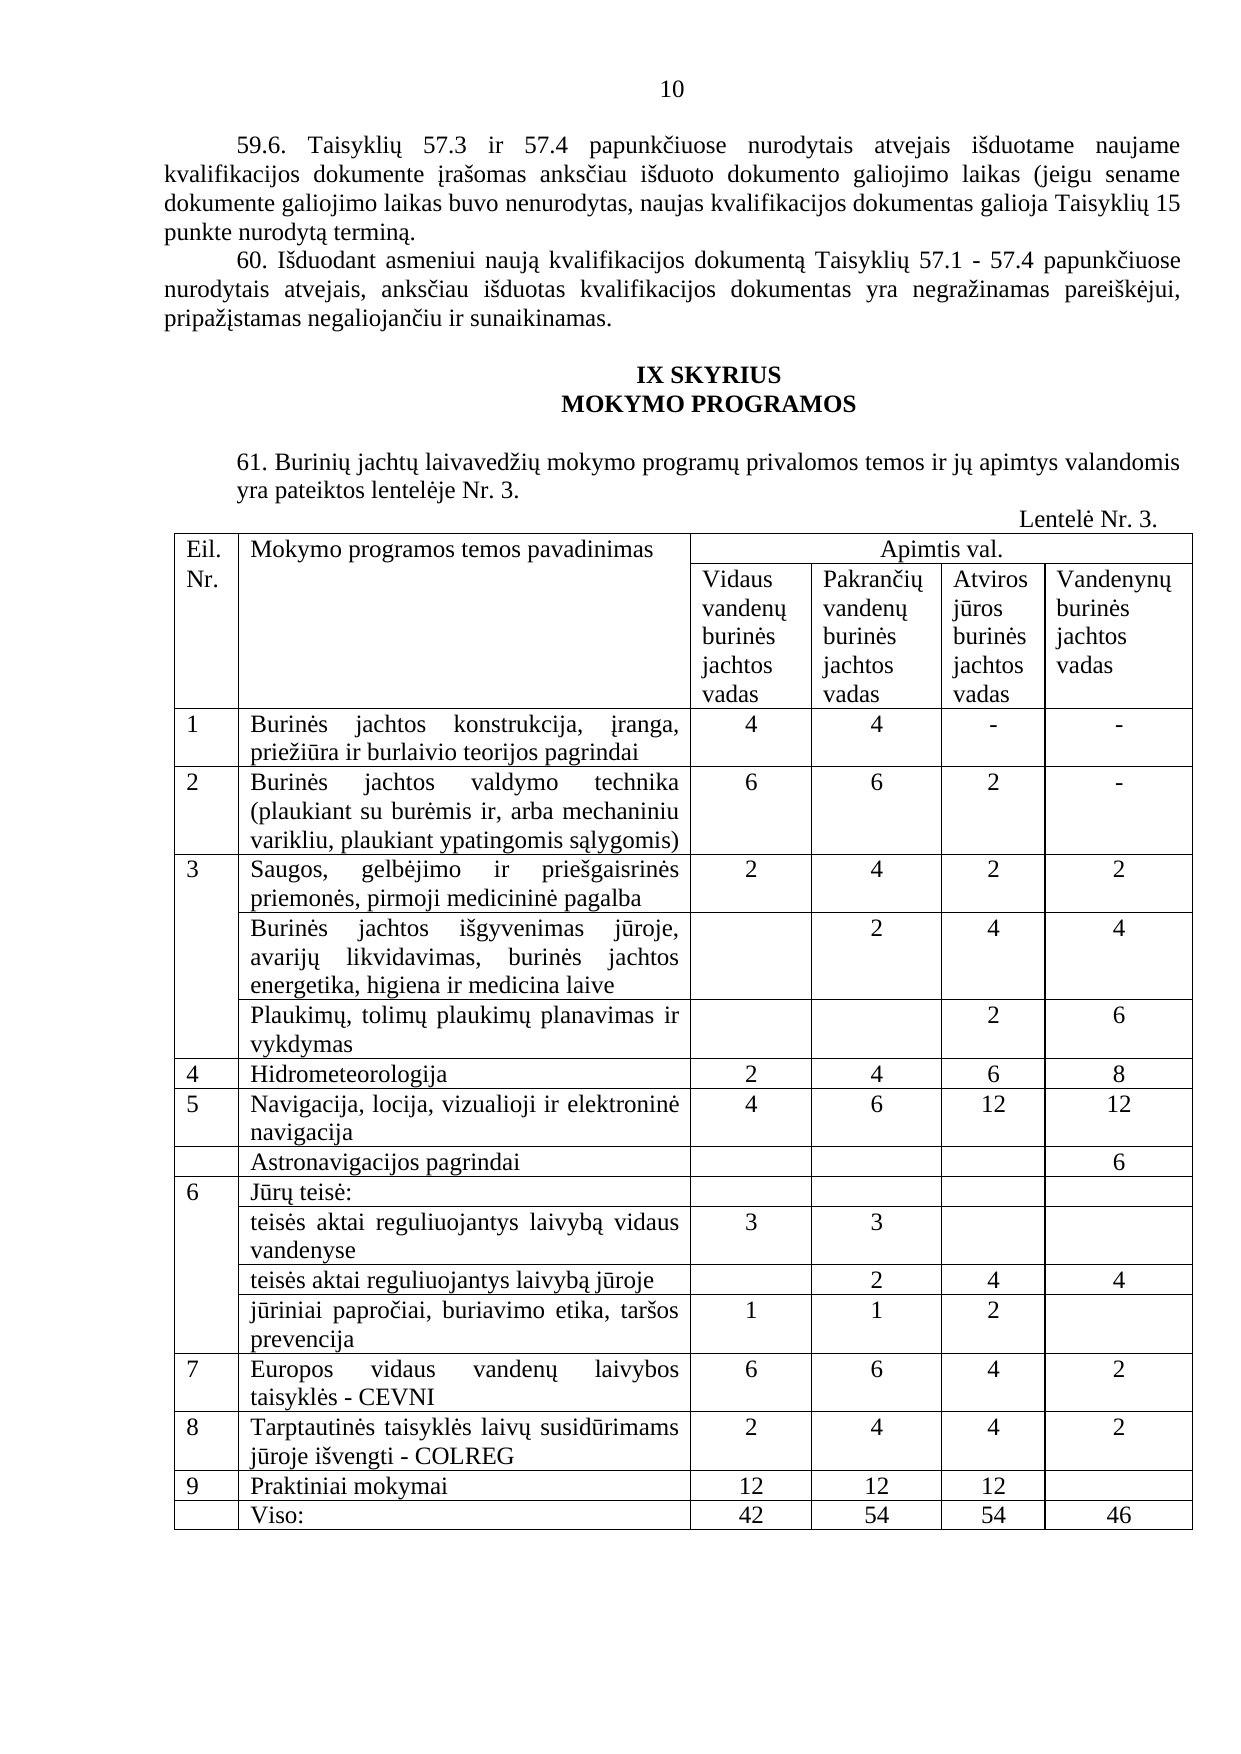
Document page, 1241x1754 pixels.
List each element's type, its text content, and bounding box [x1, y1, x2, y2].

table_cell [691, 1000, 811, 1058]
table_cell [691, 1177, 811, 1206]
table_cell 3 [691, 1207, 811, 1264]
table_cell teisės aktai reguliuojantys laivybą vidaus vandenyse [239, 1207, 690, 1264]
table_cell 4 [1046, 913, 1192, 999]
table_cell 2 [812, 1265, 941, 1294]
table_cell 6 [812, 767, 941, 853]
table_cell Vidaus vandenų burinės jachtos vadas [691, 564, 811, 708]
table_cell [1046, 1295, 1192, 1353]
table_cell 2 [942, 1000, 1044, 1058]
text 59.6. Taisyklių 57.3 ir 57.4 papunkčiuose nurodytais atvejais išduotame naujame kvalifikacijos dokumente įrašomas anksčiau išduoto dokumento galiojimo laikas (jeigu sename dokumente galiojimo laikas buvo nenurodytas, naujas kvalifikacijos dokumentas galioja Taisyklių 15 punkte nurodytą terminą. [164, 131, 1181, 246]
text 61. Burinių jachtų laivavedžių mokymo programų privalomos temos ir jų apimtys valandomis yra pateiktos lentelėje Nr. 3. [236, 447, 1181, 504]
table_cell [942, 1207, 1044, 1264]
text 60. Išduodant asmeniui naują kvalifikacijos dokumentą Taisyklių 57.1 - 57.4 papunkčiuose nurodytais atvejais, anksčiau išduotas kvalifikacijos dokumentas yra negražinamas pareiškėjui, pripažįstamas negaliojančiu ir sunaikinamas. [164, 246, 1181, 332]
table_cell 12 [942, 1089, 1044, 1146]
table_header Eil. [175, 534, 238, 563]
table_cell 3 [175, 855, 238, 1058]
table_cell 6 [812, 1089, 941, 1146]
table_cell 6 [812, 1354, 941, 1411]
table_cell 4 [942, 1265, 1044, 1294]
table_cell [812, 1000, 941, 1058]
table_cell jūriniai papročiai, buriavimo etika, taršos prevencija [239, 1295, 690, 1353]
table_cell 2 [942, 855, 1044, 912]
table_cell 2 [1046, 1354, 1192, 1411]
table_cell Burinės jachtos valdymo technika (plaukiant su burėmis ir, arba mechaniniu varikliu, plaukiant ypatingomis sąlygomis) [239, 767, 690, 853]
table_cell 6 [1046, 1000, 1192, 1058]
table_cell 4 [1046, 1265, 1192, 1294]
table_cell Hidrometeorologija [239, 1059, 690, 1088]
table_cell Pakrančių vandenų burinės jachtos vadas [812, 564, 941, 708]
table_cell [942, 1147, 1044, 1176]
table_cell 6 [691, 767, 811, 853]
table_cell 4 [942, 1354, 1044, 1411]
table_cell 6 [942, 1059, 1044, 1088]
table_cell 46 [1046, 1501, 1192, 1529]
table_cell [239, 563, 690, 708]
table_cell 3 [812, 1207, 941, 1264]
table_cell Jūrų teisė: [239, 1177, 690, 1206]
table_cell [691, 913, 811, 999]
text Lentelė Nr. 3. [161, 504, 1181, 533]
table_cell Viso: [239, 1501, 690, 1529]
table_cell 1 [691, 1295, 811, 1353]
table_cell Europos vidaus vandenų laivybos taisyklės - CEVNI [239, 1354, 690, 1411]
table_cell 2 [175, 767, 238, 853]
table_cell Burinės jachtos konstrukcija, įranga, priežiūra ir burlaivio teorijos pagrindai [239, 709, 690, 766]
table_cell 4 [812, 855, 941, 912]
table_cell 1 [812, 1295, 941, 1353]
table_cell Burinės jachtos išgyvenimas jūroje, avarijų likvidavimas, burinės jachtos energetika, higiena ir medicina laive [239, 913, 690, 999]
table_cell 8 [175, 1412, 238, 1470]
table_cell 12 [812, 1471, 941, 1499]
table_cell 2 [812, 913, 941, 999]
table_cell 2 [691, 1059, 811, 1088]
table_cell - [942, 709, 1044, 766]
table_cell 54 [812, 1501, 941, 1529]
table_cell 4 [812, 1412, 941, 1470]
table_cell Plaukimų, tolimų plaukimų planavimas ir vykdymas [239, 1000, 690, 1058]
table_cell 54 [942, 1501, 1044, 1529]
table_cell 2 [1046, 855, 1192, 912]
table_cell 4 [942, 913, 1044, 999]
table_cell [942, 1177, 1044, 1206]
table_cell [1046, 1207, 1192, 1264]
table_cell 6 [175, 1177, 238, 1353]
table_cell 42 [691, 1501, 811, 1529]
table_cell 2 [691, 855, 811, 912]
table_cell [691, 1147, 811, 1176]
table_cell 4 [812, 1059, 941, 1088]
table_cell [812, 1147, 941, 1176]
table_cell Saugos, gelbėjimo ir priešgaisrinės priemonės, pirmoji medicininė pagalba [239, 855, 690, 912]
table_cell 6 [691, 1354, 811, 1411]
table_cell 5 [175, 1089, 238, 1146]
table_cell Astronavigacijos pagrindai [239, 1147, 690, 1176]
table_cell 12 [691, 1471, 811, 1499]
table_cell [691, 1265, 811, 1294]
text MOKYMO PROGRAMOS [164, 389, 1181, 418]
table_cell 2 [1046, 1412, 1192, 1470]
table_cell [1046, 1471, 1192, 1499]
table_cell Navigacija, locija, vizualioji ir elektroninė navigacija [239, 1089, 690, 1146]
table_cell 1 [175, 709, 238, 766]
table_cell 6 [1046, 1147, 1192, 1176]
table_cell 8 [1046, 1059, 1192, 1088]
table_cell 12 [1046, 1089, 1192, 1146]
table_cell Vandenynų burinės jachtos vadas [1046, 564, 1192, 708]
table_cell [175, 1501, 238, 1529]
table_cell 4 [691, 709, 811, 766]
table_cell [812, 1177, 941, 1206]
text IX SKYRIUS [164, 361, 1181, 389]
table_cell 4 [175, 1059, 238, 1088]
table_cell 4 [812, 709, 941, 766]
table_cell 2 [691, 1412, 811, 1470]
table_cell - [1046, 767, 1192, 853]
table_cell [175, 1147, 238, 1176]
table_cell 9 [175, 1471, 238, 1499]
table_cell 2 [942, 767, 1044, 853]
table_header Apimtis val. [691, 534, 1192, 563]
table_cell 2 [942, 1295, 1044, 1353]
table_cell [1046, 1177, 1192, 1206]
table_cell Nr. [175, 563, 238, 708]
table_cell Tarptautinės taisyklės laivų susidūrimams jūroje išvengti - COLREG [239, 1412, 690, 1470]
table_cell 7 [175, 1354, 238, 1411]
table_cell - [1046, 709, 1192, 766]
table_cell 12 [942, 1471, 1044, 1499]
table_cell 4 [942, 1412, 1044, 1470]
table_header Mokymo programos temos pavadinimas [239, 534, 690, 563]
table_cell 4 [691, 1089, 811, 1146]
table_cell teisės aktai reguliuojantys laivybą jūroje [239, 1265, 690, 1294]
table_cell Praktiniai mokymai [239, 1471, 690, 1499]
table_cell Atviros jūros burinės jachtos vadas [942, 564, 1044, 708]
